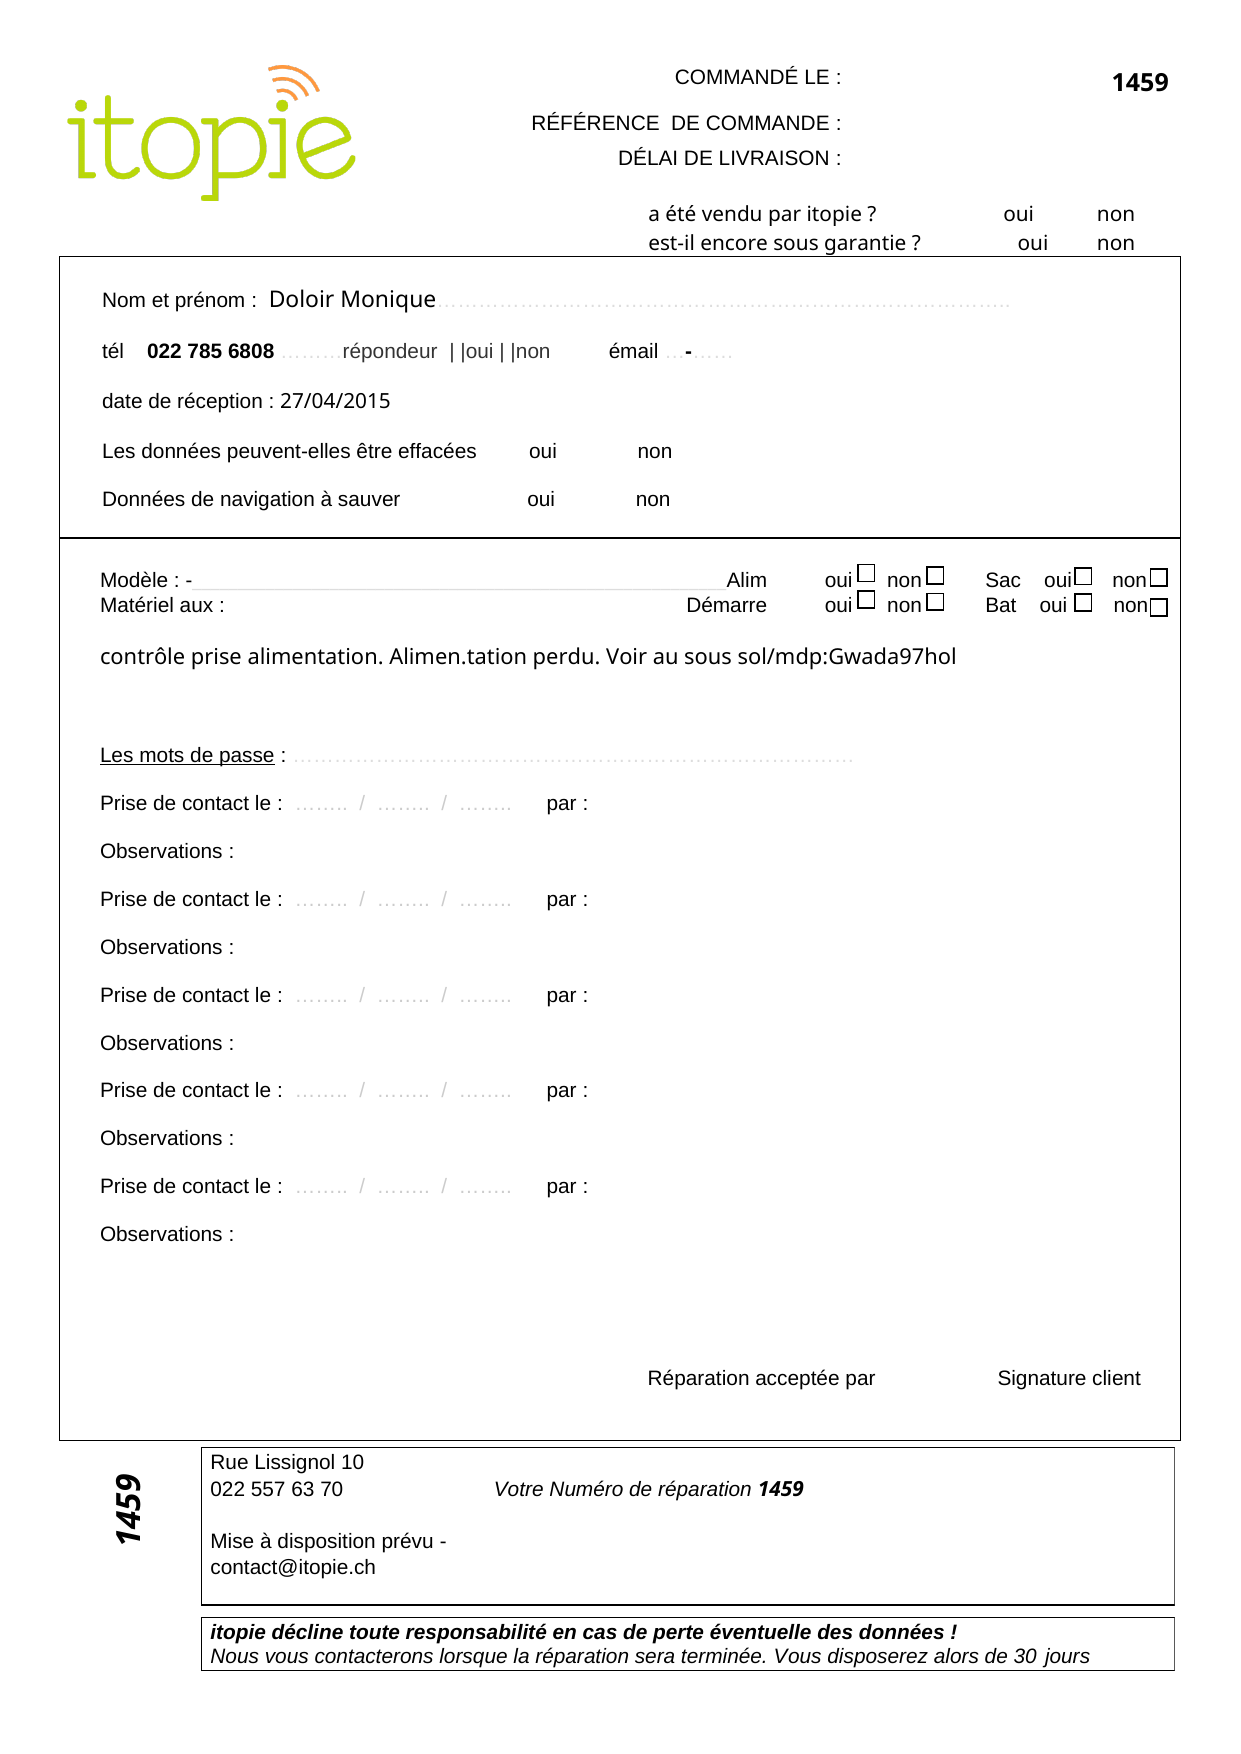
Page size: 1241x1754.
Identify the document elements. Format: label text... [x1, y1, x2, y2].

table_header 1459 [847, 59, 1180, 104]
text Observations : [60, 1123, 1180, 1150]
text Prise de contact le : …….. / …….. / …….. par : [60, 1075, 1180, 1102]
text Réparation acceptée par Signature client [60, 1363, 1180, 1390]
table_header Rue Lissignol 10 022 557 63 70 Votre Numéro de réparation 1459 Mise à disposition prévu - contact@itopie.ch [195, 1441, 1180, 1611]
text Prise de contact le : …….. / …….. / …….. par : [60, 1171, 1180, 1198]
text tél 022 785 6808 ………répondeur | |oui | |non émail …-…… [60, 335, 1180, 362]
text Observations : [60, 836, 1180, 863]
text Les données peuvent-elles être effacées oui non [60, 436, 1180, 463]
table_cell RÉFÉRENCE DE COMMANDE : [490, 105, 847, 140]
table_header COMMANDÉ LE : [490, 59, 847, 104]
picture [67, 65, 356, 201]
table_cell [847, 105, 1180, 140]
table_cell [847, 140, 1180, 175]
table_cell itopie décline toute responsabilité en cas de perte éventuelle des données ! Nous vous contacterons lorsque la réparation sera terminée. Vous disposerez alors de 30 jours [195, 1611, 1180, 1677]
table_cell DÉLAI DE LIVRAISON : [490, 140, 847, 175]
text Observations : [60, 1219, 1180, 1246]
text a été vendu par itopie ? oui non [59, 199, 1181, 228]
text contrôle prise alimentation. Alimen.tation perdu. Voir au sous sol/mdp:Gwada97hol [60, 638, 1180, 671]
text Données de navigation à sauver oui non [60, 484, 1180, 511]
text Les mots de passe : ……………………………………………………………………… [60, 740, 1180, 767]
text Prise de contact le : …….. / …….. / …….. par : [60, 979, 1180, 1006]
text Prise de contact le : …….. / …….. / …….. par : [60, 883, 1180, 911]
text Nom et prénom : Doloir Monique……………………………………………………………………….. [60, 280, 1180, 314]
text Prise de contact le : …….. / …….. / …….. par : [60, 788, 1180, 815]
text Modèle : - Alim oui non Sac oui non [60, 562, 856, 590]
text date de réception : 27/04/2015 [60, 383, 1180, 415]
text est-il encore sous garantie ? oui non [59, 228, 1181, 256]
table_header 1459 [59, 1441, 195, 1677]
text Observations : [60, 931, 1180, 958]
text Observations : [60, 1027, 1180, 1054]
text Matériel aux : Démarre oui non Bat oui non [60, 590, 1180, 617]
text Modèle : - Alim oui non Sac oui non [948, 562, 1180, 590]
text Modèle : - Alim oui non Sac oui non [879, 562, 925, 590]
